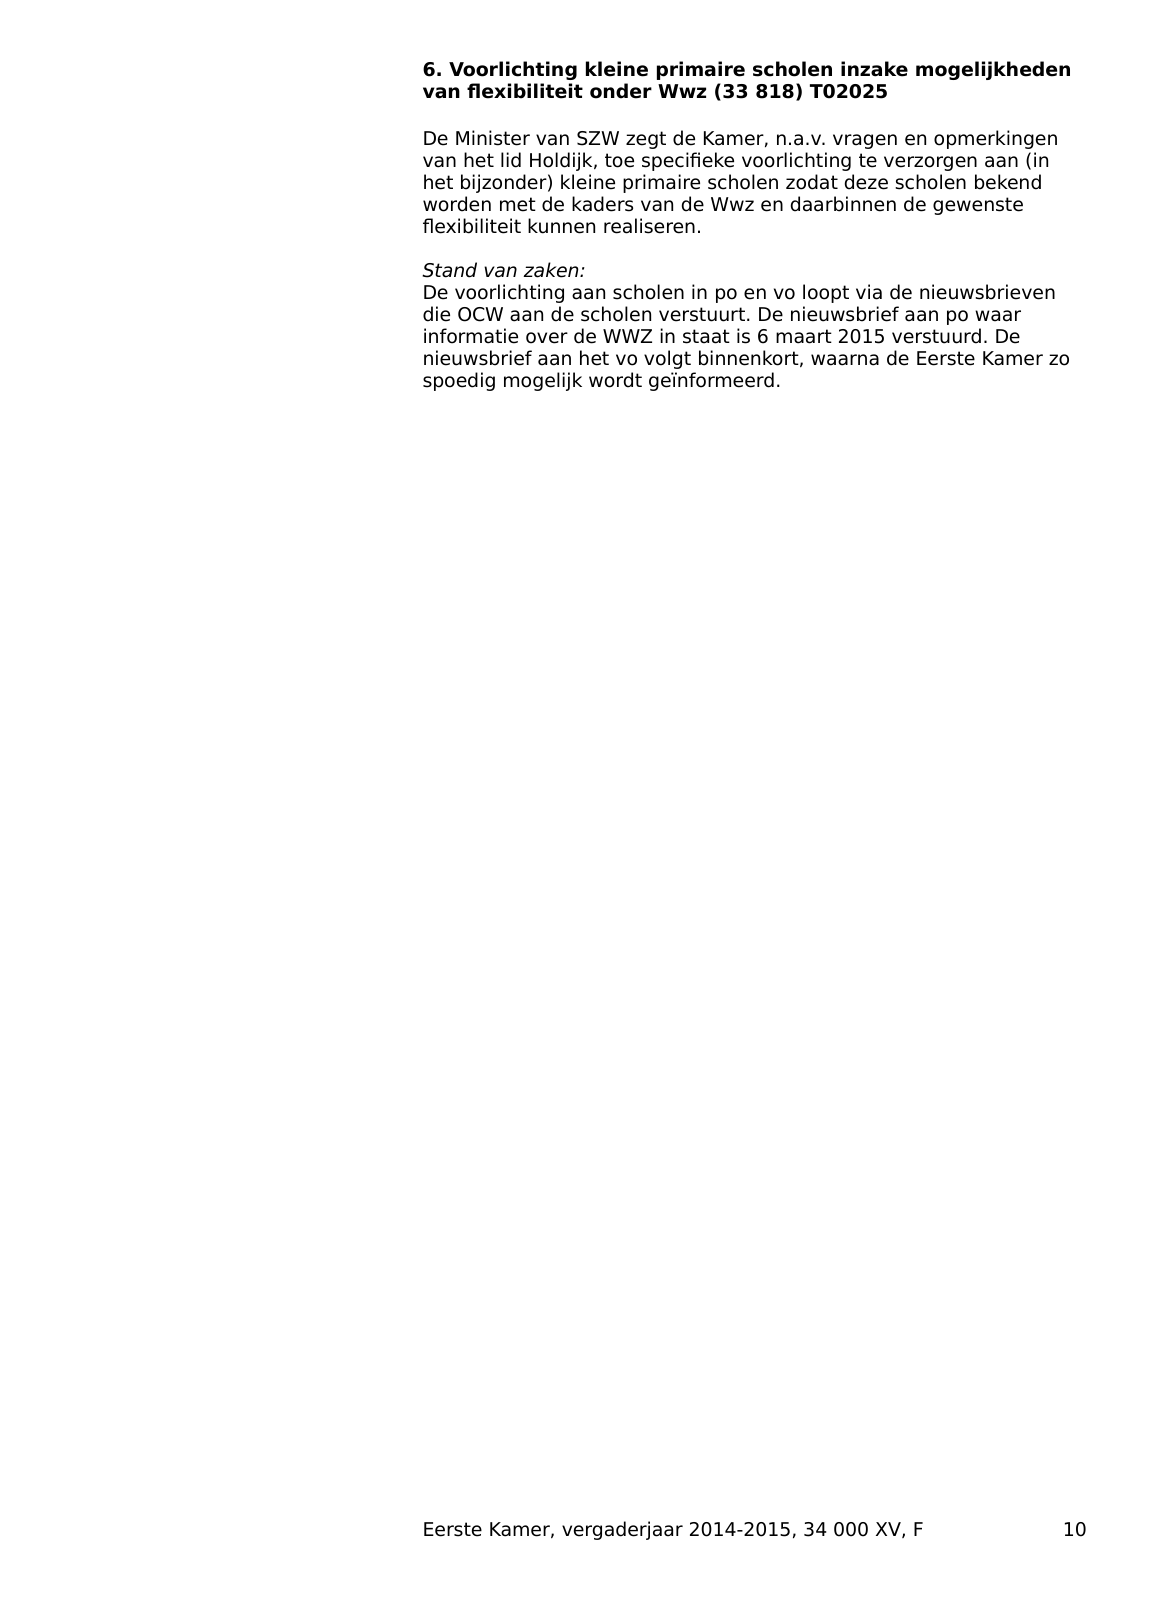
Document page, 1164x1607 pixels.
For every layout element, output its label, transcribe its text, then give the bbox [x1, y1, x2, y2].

subtitle Stand van zaken: [422, 260, 1087, 282]
text De voorlichting aan scholen in po en vo loopt via de nieuwsbrieven die OCW aan de scholen verstuurt. De nieuwsbrief aan po waar informatie over de WWZ in staat is 6 maart 2015 verstuurd. De nieuwsbrief aan het vo volgt binnenkort, waarna de Eerste Kamer zo spoedig mogelijk wordt geïnformeerd. [422, 282, 1087, 392]
text De Minister van SZW zegt de Kamer, n.a.v. vragen en opmerkingen van het lid Holdijk, toe specifieke voorlichting te verzorgen aan (in het bijzonder) kleine primaire scholen zodat deze scholen bekend worden met de kaders van de Wwz en daarbinnen de gewenste flexibiliteit kunnen realiseren. [422, 128, 1087, 238]
subtitle 6. Voorlichting kleine primaire scholen inzake mogelijkheden van flexibiliteit onder Wwz (33 818) T02025 [422, 59, 1087, 103]
